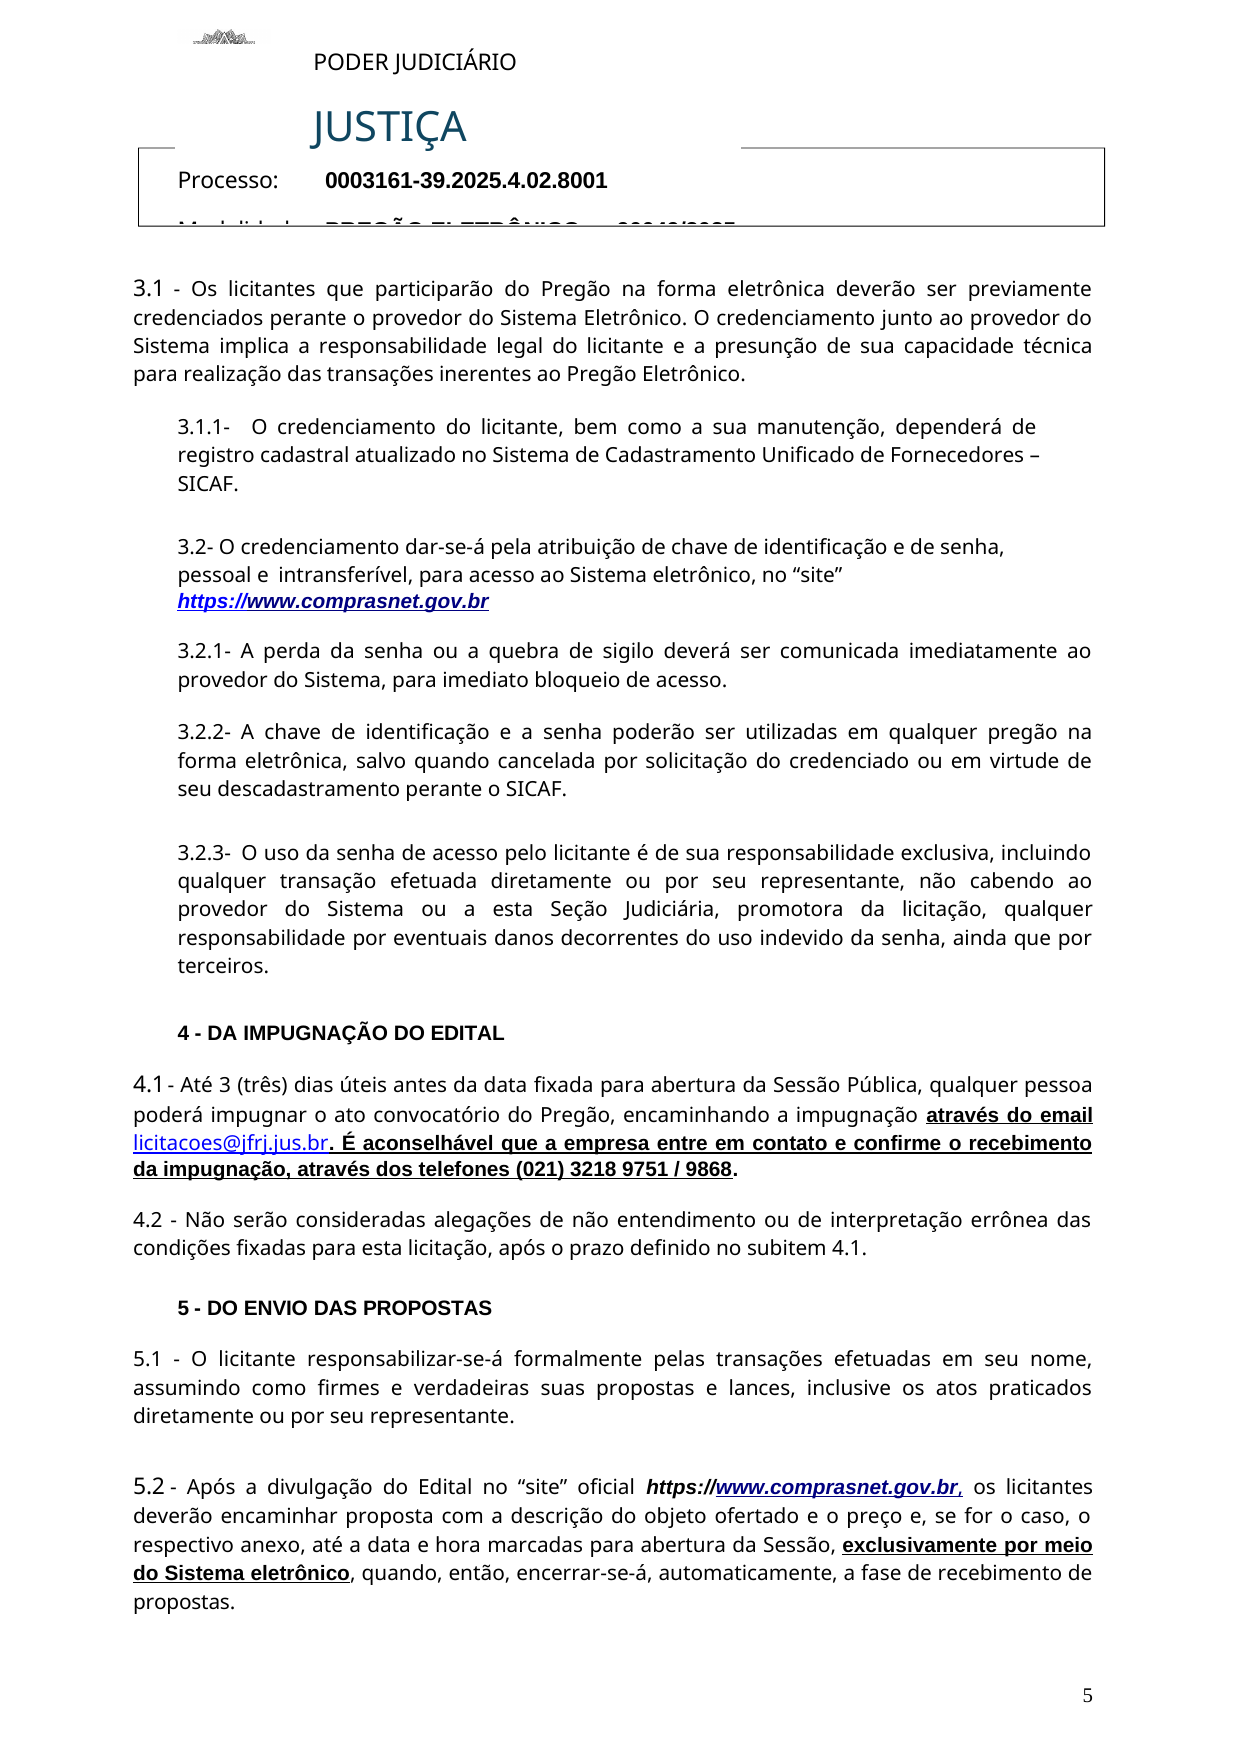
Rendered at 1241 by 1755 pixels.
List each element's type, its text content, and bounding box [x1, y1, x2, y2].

list - DA IMPUGNAÇÃO DO EDITAL [177, 1021, 1137, 1045]
text 3.2.1- A perda da senha ou a quebra de sigilo deverá ser comunicada imediatamente ao provedor do Sistema, para imediato bloqueio de acesso. [177, 637, 1093, 693]
list - O licitante responsabilizar-se-á formalmente pelas transações efetuadas em seu nome, assumindo como firmes e verdadeiras suas propostas e lances, inclusive os atos praticados diretamente ou por seu representante. [133, 1344, 1093, 1429]
text 3.2.2- A chave de identificação e a senha poderão ser utilizadas em qualquer pregão na forma eletrônica, salvo quando cancelada por solicitação do credenciado ou em virtude de seu descadastramento perante o SICAF. [177, 717, 1093, 803]
list - Até 3 (três) dias úteis antes da data fixada para abertura da Sessão Pública, qualquer pessoa poderá impugnar o ato convocatório do Pregão, encaminhando a impugnação através do email licitacoes@jfrj.jus.br. É aconselhável que a empresa entre em contato e confirme o recebimento da impugnação, através dos telefones (021) 3218 9751 / 9868. [133, 1068, 1093, 1181]
text 3.1.1- O credenciamento do licitante, bem como a sua manutenção, dependerá de registro cadastral atualizado no Sistema de Cadastramento Unificado de Fornecedores – SICAF. [177, 412, 1080, 497]
text 3.2.3- O uso da senha de acesso pelo licitante é de sua responsabilidade exclusiva, incluindo qualquer transação efetuada diretamente ou por seu representante, não cabendo ao provedor do Sistema ou a esta Seção Judiciária, promotora da licitação, qualquer responsabilidade por eventuais danos decorrentes do uso indevido da senha, ainda que por terceiros. [177, 838, 1093, 980]
list - Não serão consideradas alegações de não entendimento ou de interpretação errônea das condições fixadas para esta licitação, após o prazo definido no subitem 4.1. [133, 1205, 1093, 1262]
list - DO ENVIO DAS PROPOSTAS [177, 1296, 1137, 1320]
list - Após a divulgação do Edital no “site” oficial https://www.comprasnet.gov.br, os licitantes deverão encaminhar proposta com a descrição do objeto ofertado e o preço e, se for o caso, o respectivo anexo, até a data e hora marcadas para abertura da Sessão, exclusivamente por meio do Sistema eletrônico, quando, então, encerrar-se-á, automaticamente, a fase de recebimento de propostas. [133, 1470, 1093, 1615]
list - Os licitantes que participarão do Pregão na forma eletrônica deverão ser previamente credenciados perante o provedor do Sistema Eletrônico. O credenciamento junto ao provedor do Sistema implica a responsabilidade legal do licitante e a presunção de sua capacidade técnica para realização das transações inerentes ao Pregão Eletrônico. [133, 271, 1093, 388]
text 3.2- O credenciamento dar-se-á pela atribuição de chave de identificação e de senha, pessoal e intransferível, para acesso ao Sistema eletrônico, no “site” https://www.comprasnet.gov.br [177, 532, 1080, 613]
